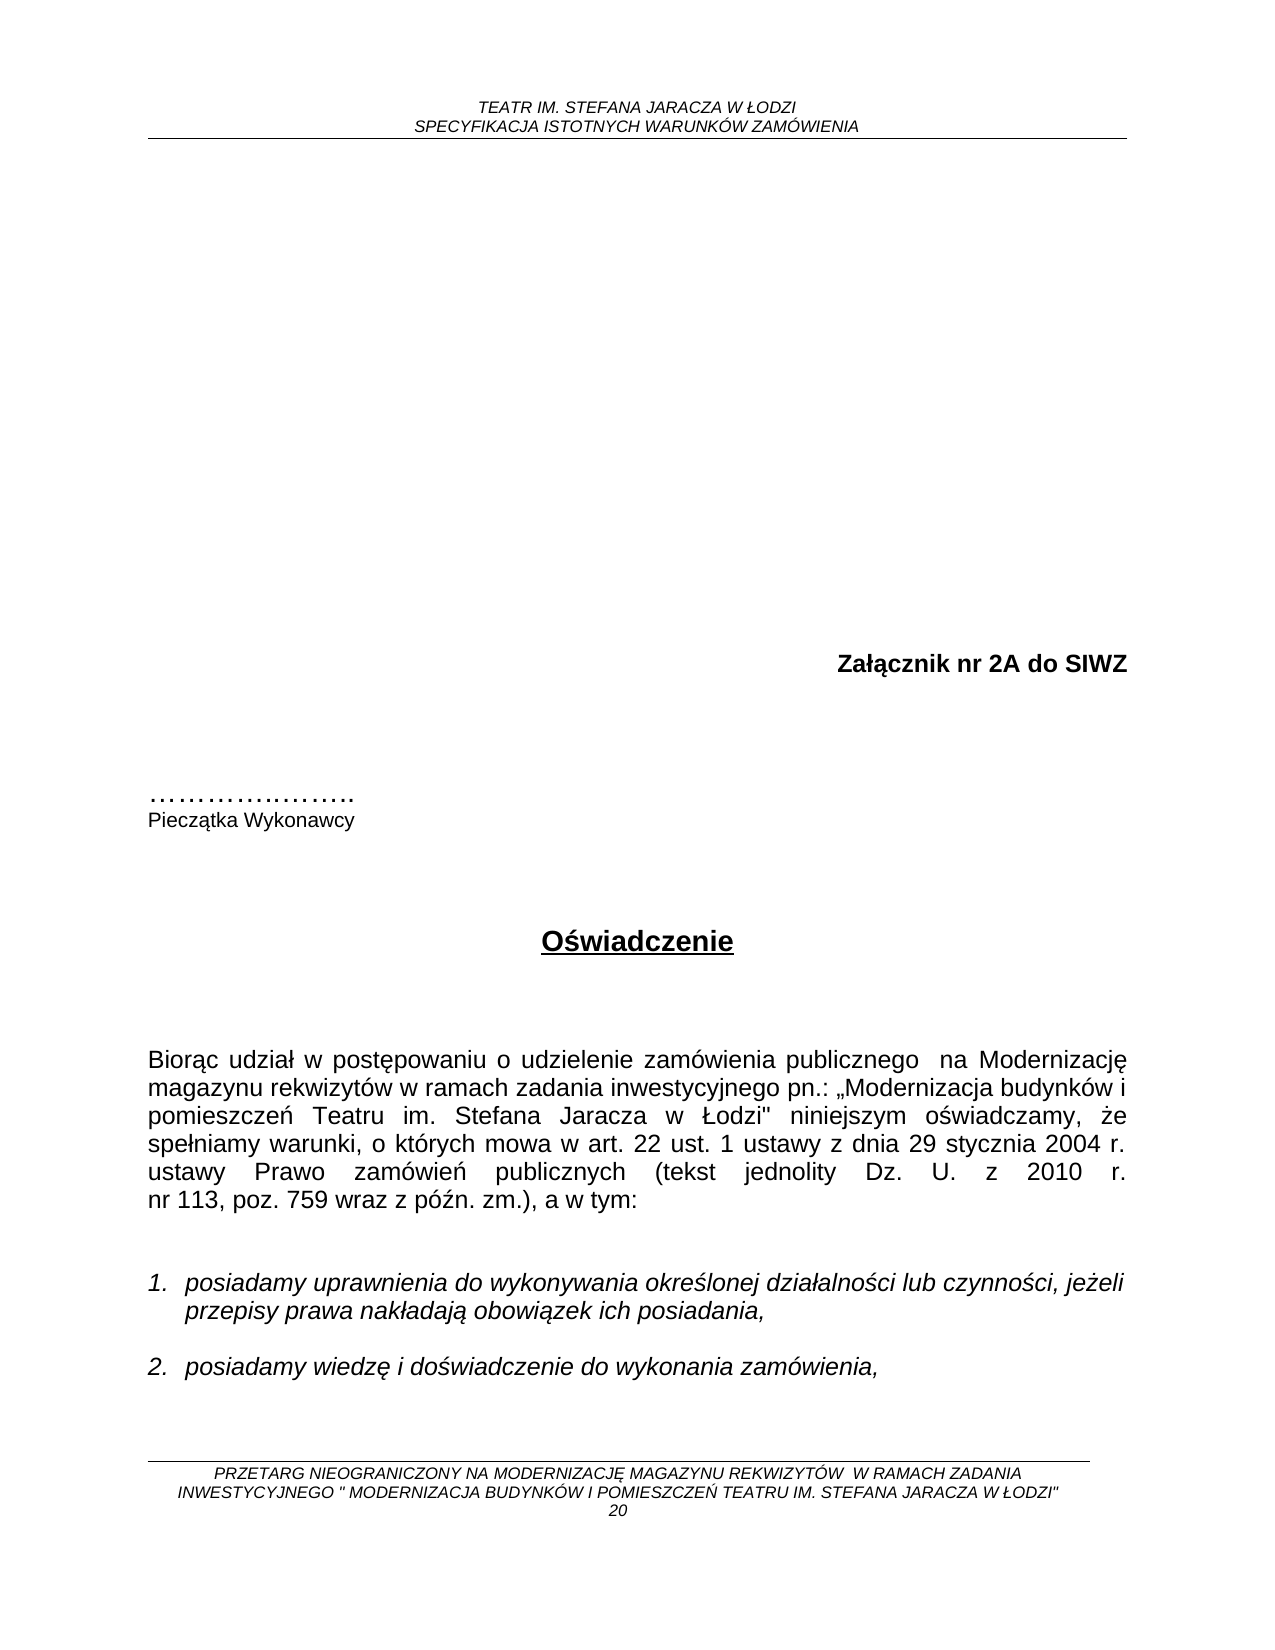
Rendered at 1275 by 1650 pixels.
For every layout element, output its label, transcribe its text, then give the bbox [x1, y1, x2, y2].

text Biorąc udział w postępowaniu o udzielenie zamówienia publicznego na Modernizację magazynu rekwizytów w ramach zadania inwestycyjnego pn.: „Modernizacja budynków i pomieszczeń Teatru im. Stefana Jaracza w Łodzi" niniejszym oświadczamy, że spełniamy warunki, o których mowa w art. 22 ust. 1 ustawy z dnia 29 stycznia 2004 r. ustawy Prawo zamówień publicznych (tekst jednolity Dz. U. z 2010 r. nr 113, poz. 759 wraz z późn. zm.), a w tym: [148, 1046, 1127, 1213]
list posiadamy wiedzę i doświadczenie do wykonania zamówienia, [148, 1353, 1127, 1381]
subtitle Oświadczenie [148, 925, 1127, 957]
text Pieczątka Wykonawcy [148, 808, 1127, 832]
text Załącznik nr 2A do SIWZ [148, 650, 1127, 678]
list posiadamy uprawnienia do wykonywania określonej działalności lub czynności, jeżeli przepisy prawa nakładają obowiązek ich posiadania, [148, 1269, 1127, 1325]
text …………..…….. [148, 776, 1127, 808]
